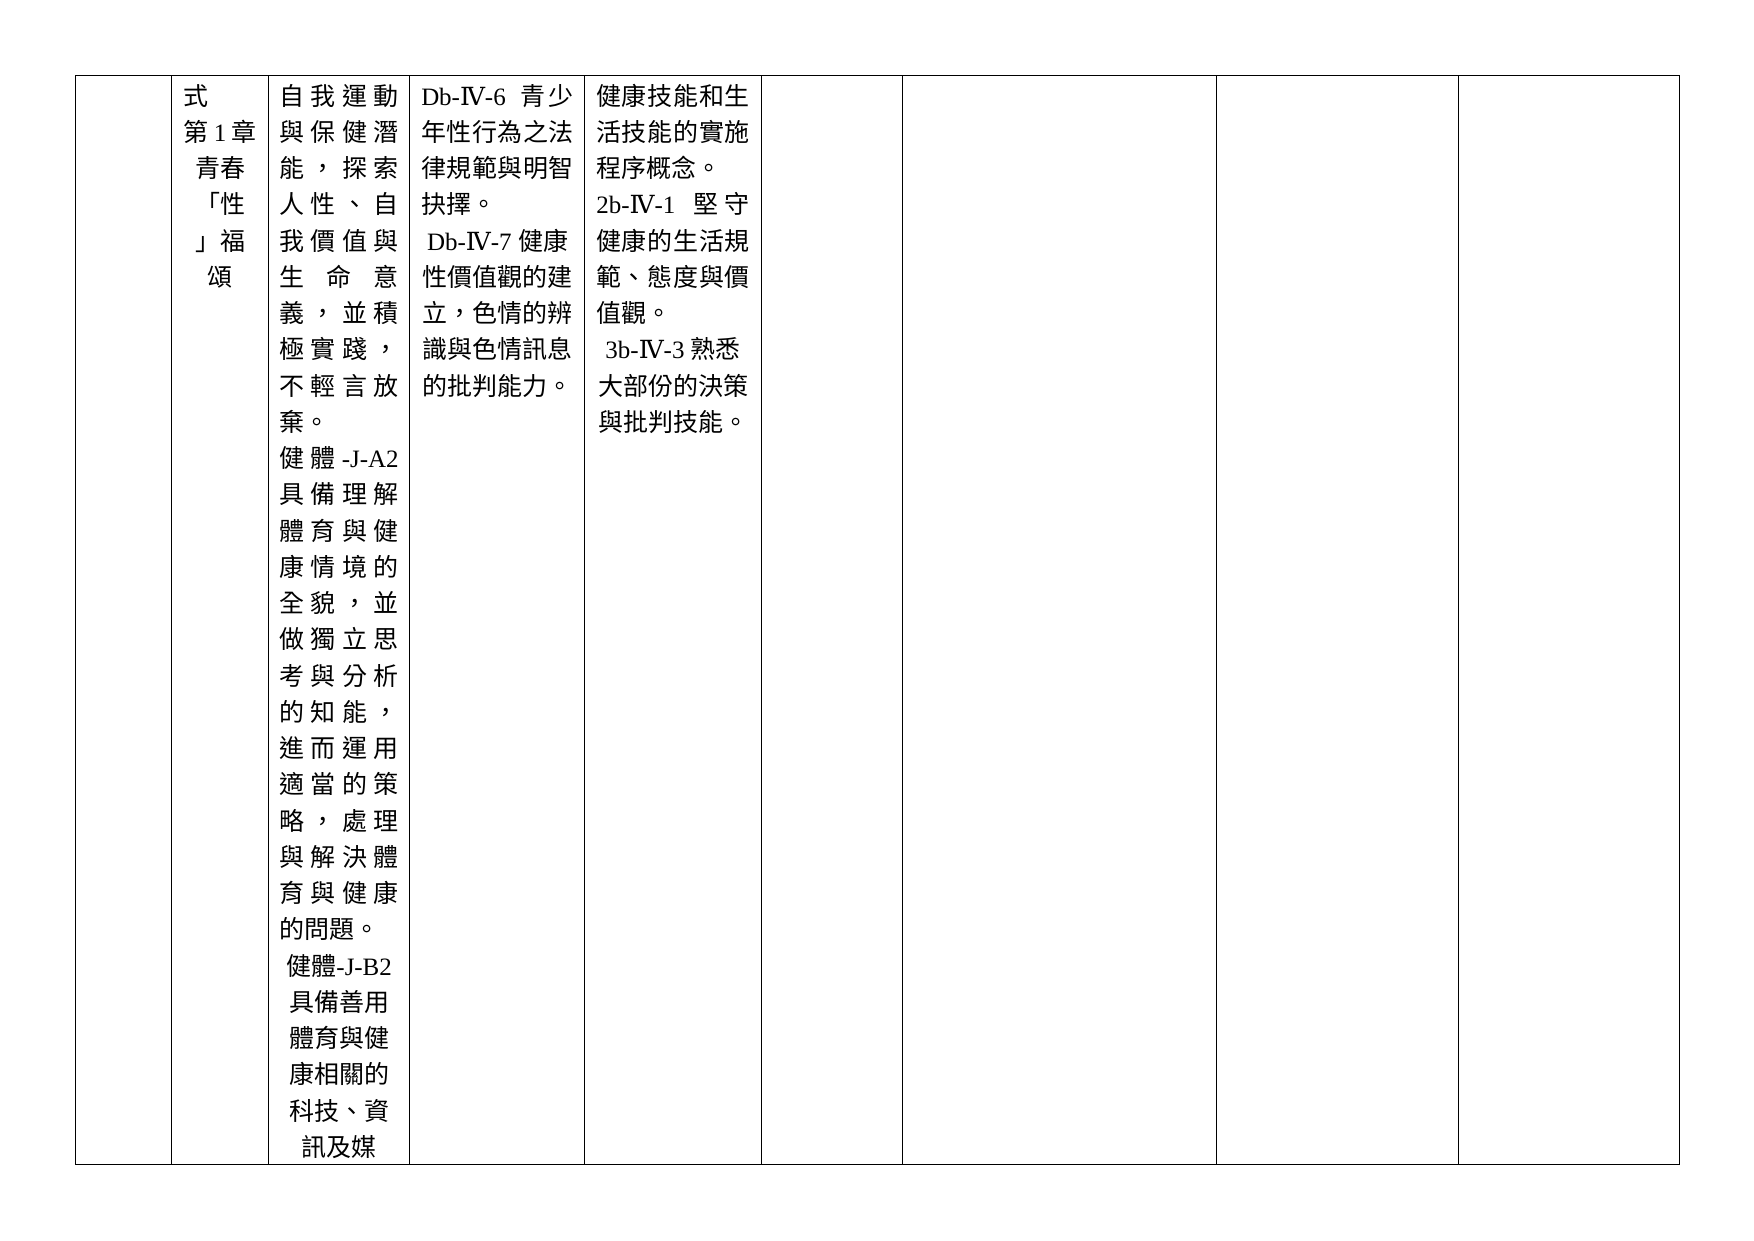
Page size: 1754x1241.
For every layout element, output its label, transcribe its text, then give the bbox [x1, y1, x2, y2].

table_cell [762, 76, 902, 1163]
table_cell [1459, 76, 1679, 1163]
table_cell [903, 76, 1216, 1163]
table_cell Db-Ⅳ-6 青少年性行為之法律規範與明智抉擇。 Db-Ⅳ-7 健康性價值觀的建立，色情的辨識與色情訊息的批判能力。 [410, 76, 584, 1163]
table_cell [1217, 76, 1458, 1163]
table_cell 健康技能和生活技能的實施程序概念。 2b-Ⅳ-1 堅守健康的生活規範、態度與價值觀。 3b-Ⅳ-3 熟悉大部份的決策與批判技能。 [585, 76, 761, 1163]
table_cell 式 第1章青春「性」福頌 [172, 76, 268, 1163]
table_cell [76, 76, 171, 1163]
table_cell 自我運動與保健潛能，探索人性、自我價值與生命意義，並積極實踐，不輕言放棄。 健體-J-A2 具備理解體育與健康情境的全貌，並做獨立思考與分析的知能，進而運用適當的策略，處理與解決體育與健康的問題。 健體-J-B2 具備善用體育與健康相關的科技、資訊及媒 [269, 76, 409, 1163]
